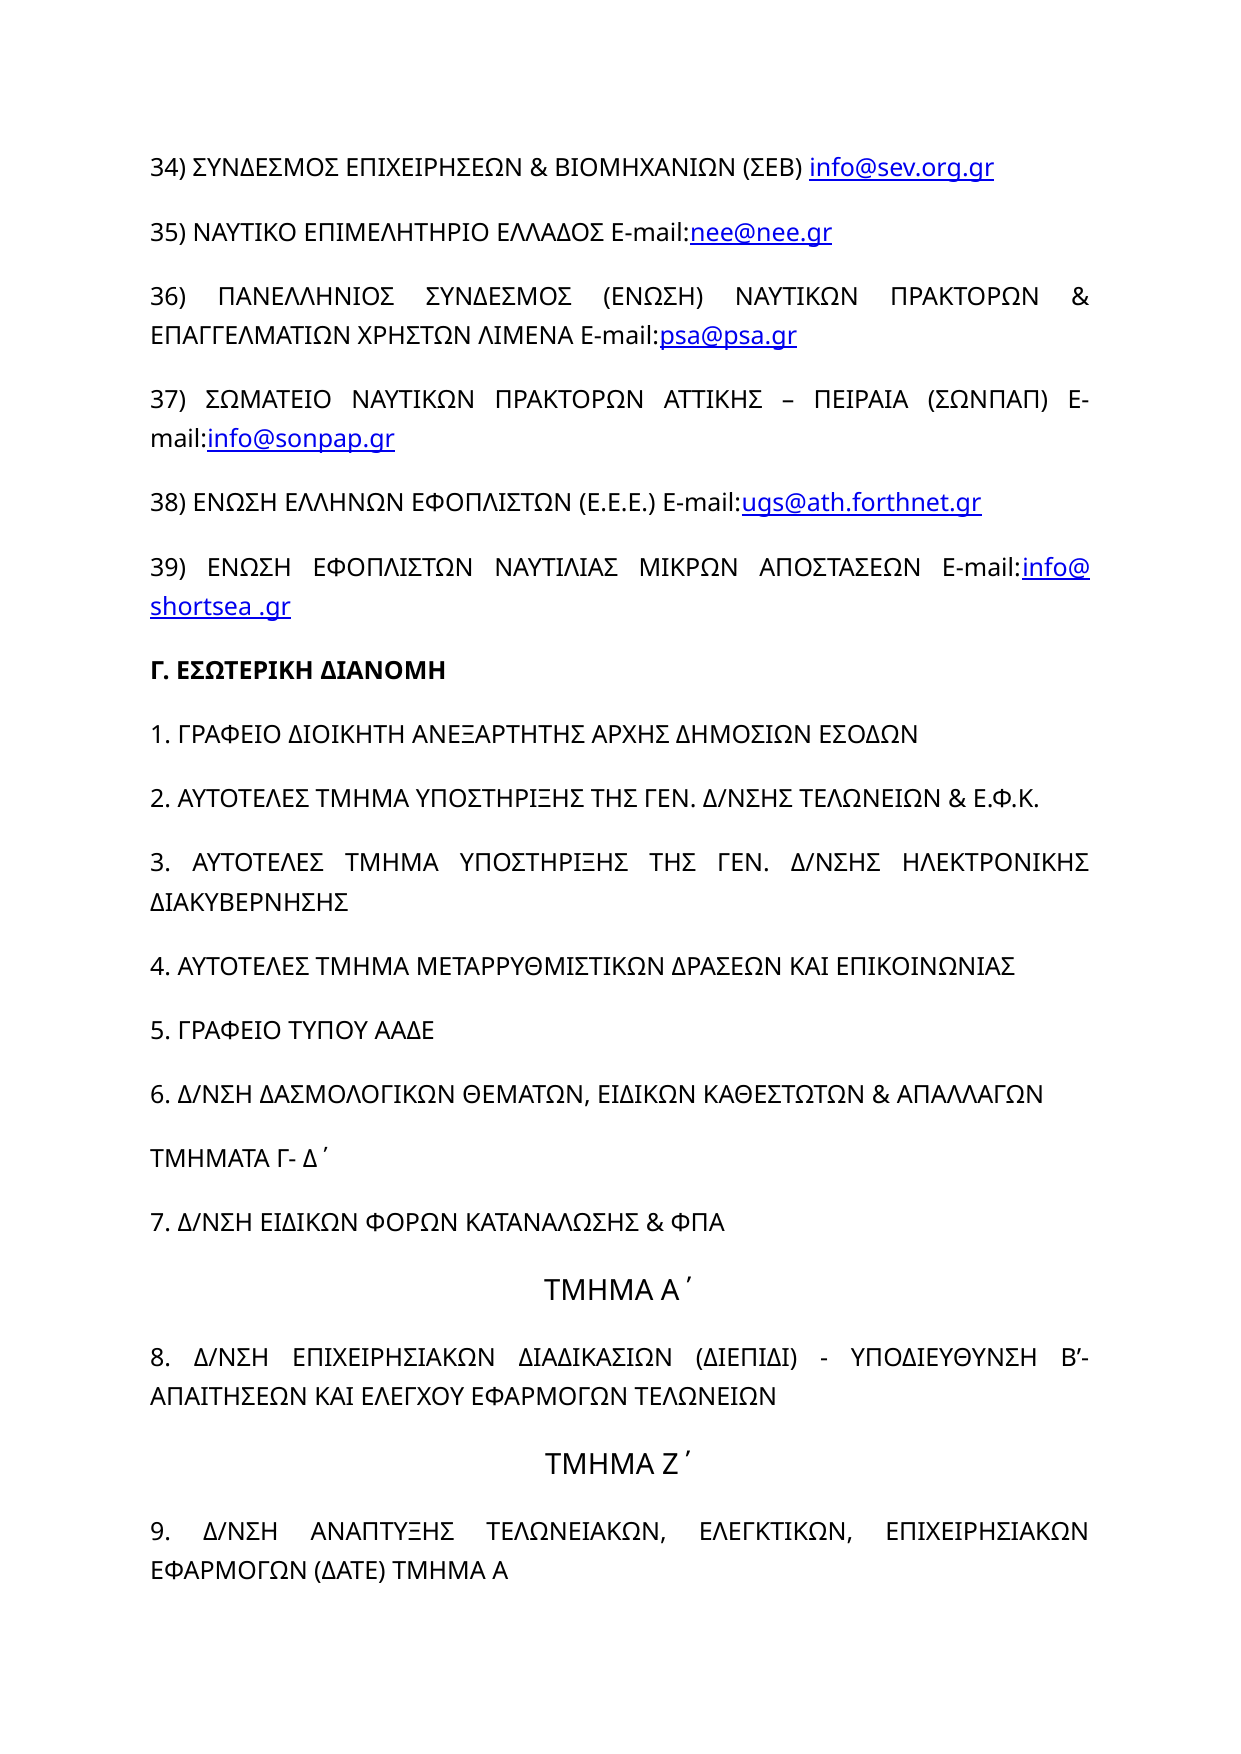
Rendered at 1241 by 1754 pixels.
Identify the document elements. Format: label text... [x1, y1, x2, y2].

text 36) ΠΑΝΕΛΛΗΝΙΟΣ ΣΥΝΔΕΣΜΟΣ (ΕΝΩΣΗ) ΝΑΥΤΙΚΩΝ ΠΡΑΚΤΟΡΩΝ & ΕΠΑΓΓΕΛΜΑΤΙΩΝ ΧΡΗΣΤΩΝ ΛΙΜΕΝΑ E-mail:psa@psa.gr [150, 278, 1090, 352]
text 5. ΓΡΑΦΕΙΟ ΤΥΠΟΥ ΑΑΔΕ [150, 1012, 1090, 1047]
text 35) ΝΑΥΤΙΚΟ ΕΠΙΜΕΛΗΤΗΡΙΟ ΕΛΛΑΔΟΣ E-mail:nee@nee.gr [150, 214, 1090, 248]
subtitle ΤΜΗΜΑ Ζ΄ [150, 1443, 1090, 1483]
text 37) ΣΩΜΑΤΕΙΟ ΝΑΥΤΙΚΩΝ ΠΡΑΚΤΟΡΩΝ ΑΤΤΙΚΗΣ – ΠΕΙΡΑΙΑ (ΣΩΝΠΑΠ) E-mail:info@sonpap.gr [150, 382, 1090, 455]
text 8. Δ/ΝΣΗ ΕΠΙΧΕΙΡΗΣΙΑΚΩΝ ΔΙΑΔΙΚΑΣΙΩΝ (ΔΙΕΠΙΔΙ) - ΥΠΟΔΙΕΥΘΥΝΣΗ Β’- ΑΠΑΙΤΗΣΕΩΝ ΚΑΙ ΕΛΕΓΧΟΥ ΕΦΑΡΜΟΓΩΝ ΤΕΛΩΝΕΙΩΝ [150, 1340, 1090, 1413]
text 7. Δ/ΝΣΗ ΕΙΔΙΚΩΝ ΦΟΡΩΝ ΚΑΤΑΝΑΛΩΣΗΣ & ΦΠΑ [150, 1205, 1090, 1239]
text 38) ΕΝΩΣΗ ΕΛΛΗΝΩΝ ΕΦΟΠΛΙΣΤΩΝ (Ε.Ε.Ε.) E-mail:ugs@ath.forthnet.gr [150, 485, 1090, 519]
text 4. ΑΥΤΟΤΕΛΕΣ ΤΜΗΜΑ ΜΕΤΑΡΡΥΘΜΙΣΤΙΚΩΝ ΔΡΑΣΕΩΝ ΚΑΙ ΕΠΙΚΟΙΝΩΝΙΑΣ [150, 948, 1090, 982]
text 1. ΓΡΑΦΕΙΟ ΔΙΟΙΚΗΤΗ ΑΝΕΞΑΡΤΗΤΗΣ ΑΡΧΗΣ ΔΗΜΟΣΙΩΝ ΕΣΟΔΩΝ [150, 717, 1090, 751]
text 39) ΕΝΩΣΗ ΕΦΟΠΛΙΣΤΩΝ ΝΑΥΤΙΛΙΑΣ ΜΙΚΡΩΝ ΑΠΟΣΤΑΣΕΩΝ E-mail:info@ shortsea .gr [150, 549, 1090, 622]
text 34) ΣΥΝΔΕΣΜΟΣ ΕΠΙΧΕΙΡΗΣΕΩΝ & ΒΙΟΜΗΧΑΝΙΩΝ (ΣΕΒ) info@sev.org.gr [150, 150, 1090, 184]
subtitle ΤΜΗΜΑ Α΄ [150, 1269, 1090, 1309]
text 3. ΑΥΤΟΤΕΛΕΣ ΤΜΗΜΑ ΥΠΟΣΤΗΡΙΞΗΣ ΤΗΣ ΓΕΝ. Δ/ΝΣΗΣ ΗΛΕΚΤΡΟΝΙΚΗΣ ΔΙΑΚΥΒΕΡΝΗΣΗΣ [150, 845, 1090, 918]
text ΤΜΗΜΑΤΑ Γ- Δ΄ [150, 1141, 1090, 1175]
text 6. Δ/ΝΣΗ ΔΑΣΜΟΛΟΓΙΚΩΝ ΘΕΜΑΤΩΝ, ΕΙΔΙΚΩΝ ΚΑΘΕΣΤΩΤΩΝ & ΑΠΑΛΛΑΓΩΝ [150, 1077, 1090, 1111]
text 2. ΑΥΤΟΤΕΛΕΣ ΤΜΗΜΑ ΥΠΟΣΤΗΡΙΞΗΣ ΤΗΣ ΓΕΝ. Δ/ΝΣΗΣ ΤΕΛΩΝΕΙΩΝ & Ε.Φ.Κ. [150, 781, 1090, 815]
text Γ. ΕΣΩΤΕΡΙΚΗ ΔΙΑΝΟΜΗ [150, 652, 1090, 687]
text 9. Δ/ΝΣΗ ΑΝΑΠΤΥΞΗΣ ΤΕΛΩΝΕΙΑΚΩΝ, ΕΛΕΓΚΤΙΚΩΝ, ΕΠΙΧΕΙΡΗΣΙΑΚΩΝ ΕΦΑΡΜΟΓΩΝ (ΔΑΤΕ) ΤΜΗΜΑ Α [150, 1514, 1090, 1587]
